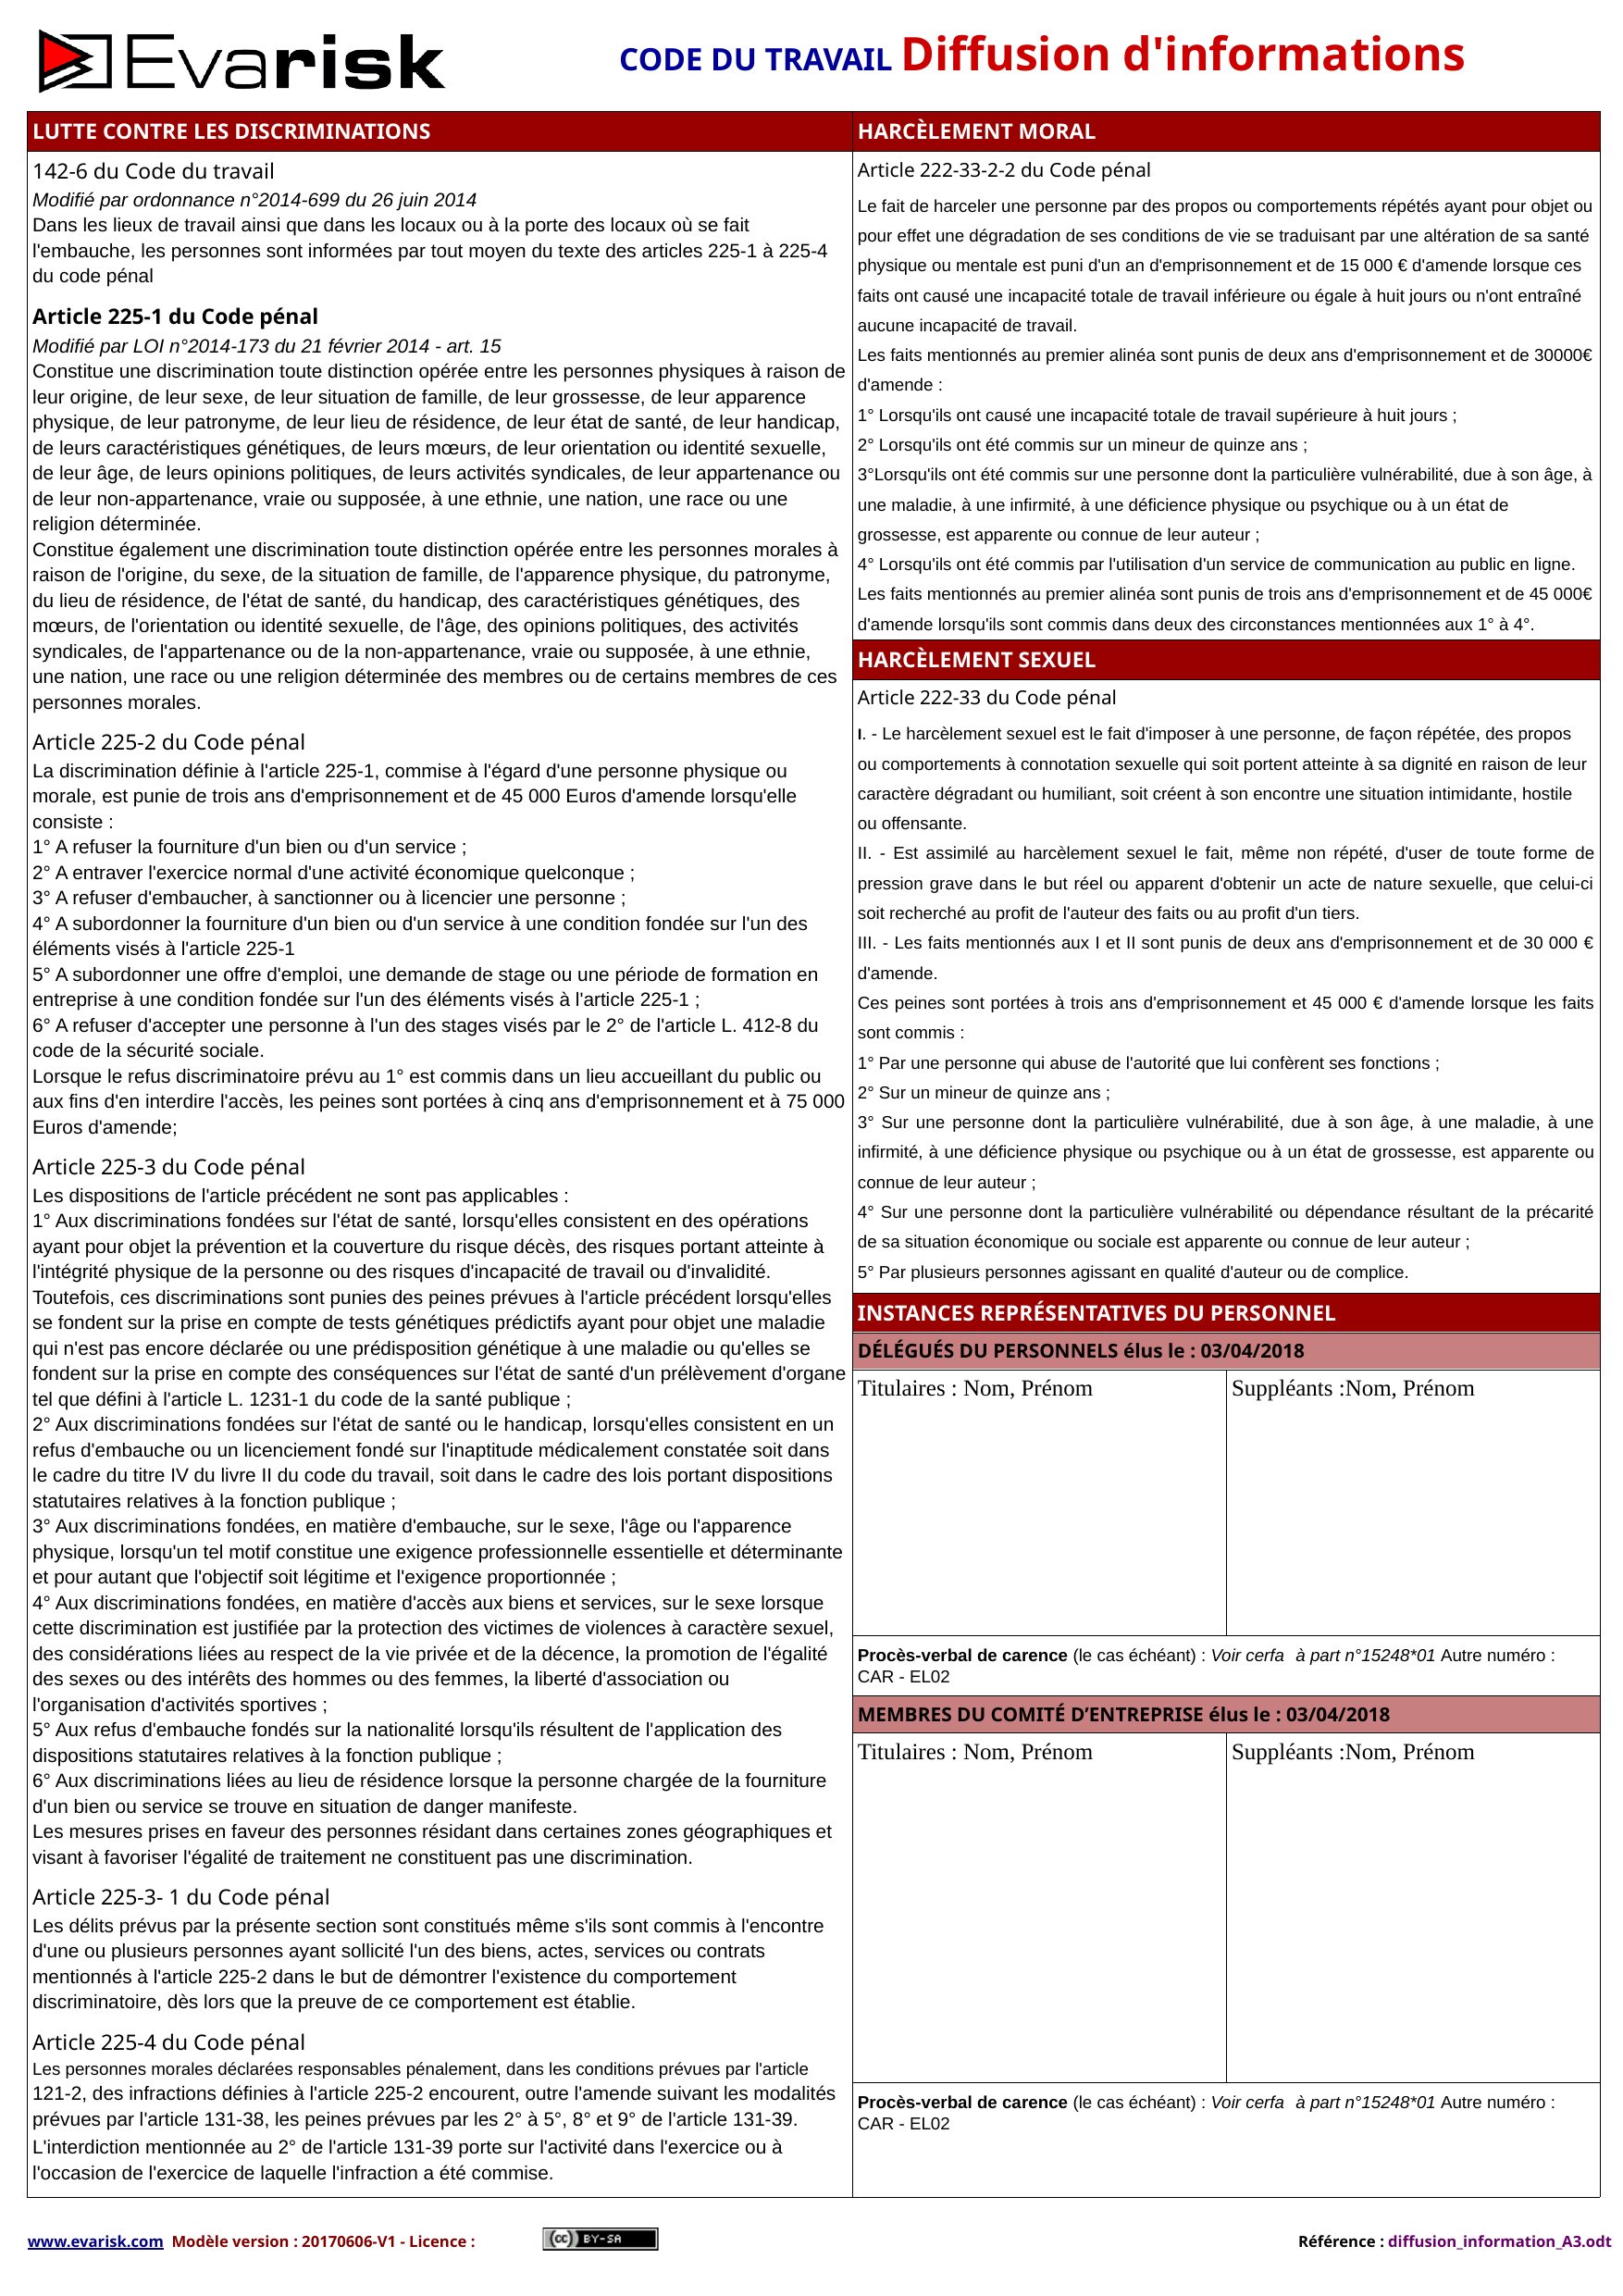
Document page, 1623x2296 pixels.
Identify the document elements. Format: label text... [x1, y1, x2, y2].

table_cell Titulaires : Nom, Prénom [853, 1371, 1226, 1635]
table_cell Procès-verbal de carence (le cas échéant) : Voir cerfa à part n°15248*01 Autre numéro : CAR - EL02 [853, 1636, 1600, 1695]
table_cell Article 222-33 du Code pénal I. - Le harcèlement sexuel est le fait d'imposer à une personne, de façon répétée, des propos ou comportements à connotation sexuelle qui soit portent atteinte à sa dignité en raison de leur caractère dégradant ou humiliant, soit créent à son encontre une situation intimidante, hostile ou offensante. II. - Est assimilé au harcèlement sexuel le fait, même non répété, d'user de toute forme de pression grave dans le but réel ou apparent d'obtenir un acte de nature sexuelle, que celui-ci soit recherché au profit de l'auteur des faits ou au profit d'un tiers. III. - Les faits mentionnés aux I et II sont punis de deux ans d'emprisonnement et de 30 000 € d'amende. Ces peines sont portées à trois ans d'emprisonnement et 45 000 € d'amende lorsque les faits sont commis : 1° Par une personne qui abuse de l'autorité que lui confèrent ses fonctions ; 2° Sur un mineur de quinze ans ; 3° Sur une personne dont la particulière vulnérabilité, due à son âge, à une maladie, à une infirmité, à une déficience physique ou psychique ou à un état de grossesse, est apparente ou connue de leur auteur ; 4° Sur une personne dont la particulière vulnérabilité ou dépendance résultant de la précarité de sa situation économique ou sociale est apparente ou connue de leur auteur ; 5° Par plusieurs personnes agissant en qualité d'auteur ou de complice. [853, 680, 1600, 1293]
table_cell HARCÈLEMENT SEXUEL [853, 640, 1600, 679]
table_cell Titulaires : Nom, Prénom [853, 1733, 1226, 2082]
table_header HARCÈLEMENT MORAL [853, 112, 1600, 151]
table_cell 142-6 du Code du travail Modifié par ordonnance n°2014-699 du 26 juin 2014 Dans les lieux de travail ainsi que dans les locaux ou à la porte des locaux où se fait l'embauche, les personnes sont informées par tout moyen du texte des articles 225-1 à 225-4 du code pénal Article 225-1 du Code pénal Modifié par LOI n°2014-173 du 21 février 2014 - art. 15 Constitue une discrimination toute distinction opérée entre les personnes physiques à raison de leur origine, de leur sexe, de leur situation de famille, de leur grossesse, de leur apparence physique, de leur patronyme, de leur lieu de résidence, de leur état de santé, de leur handicap, de leurs caractéristiques génétiques, de leurs mœurs, de leur orientation ou identité sexuelle, de leur âge, de leurs opinions politiques, de leurs activités syndicales, de leur appartenance ou de leur non-appartenance, vraie ou supposée, à une ethnie, une nation, une race ou une religion déterminée. Constitue également une discrimination toute distinction opérée entre les personnes morales à raison de l'origine, du sexe, de la situation de famille, de l'apparence physique, du patronyme, du lieu de résidence, de l'état de santé, du handicap, des caractéristiques génétiques, des mœurs, de l'orientation ou identité sexuelle, de l'âge, des opinions politiques, des activités syndicales, de l'appartenance ou de la non-appartenance, vraie ou supposée, à une ethnie, une nation, une race ou une religion déterminée des membres ou de certains membres de ces personnes morales. Article 225-2 du Code pénal La discrimination définie à l'article 225-1, commise à l'égard d'une personne physique ou morale, est punie de trois ans d'emprisonnement et de 45 000 Euros d'amende lorsqu'elle consiste : 1° A refuser la fourniture d'un bien ou d'un service ; 2° A entraver l'exercice normal d'une activité économique quelconque ; 3° A refuser d'embaucher, à sanctionner ou à licencier une personne ; 4° A subordonner la fourniture d'un bien ou d'un service à une condition fondée sur l'un des éléments visés à l'article 225-1 5° A subordonner une offre d'emploi, une demande de stage ou une période de formation en entreprise à une condition fondée sur l'un des éléments visés à l'article 225-1 ; 6° A refuser d'accepter une personne à l'un des stages visés par le 2° de l'article L. 412-8 du code de la sécurité sociale. Lorsque le refus discriminatoire prévu au 1° est commis dans un lieu accueillant du public ou aux fins d'en interdire l'accès, les peines sont portées à cinq ans d'emprisonnement et à 75 000 Euros d'amende; Article 225-3 du Code pénal Les dispositions de l'article précédent ne sont pas applicables : 1° Aux discriminations fondées sur l'état de santé, lorsqu'elles consistent en des opérations ayant pour objet la prévention et la couverture du risque décès, des risques portant atteinte à l'intégrité physique de la personne ou des risques d'incapacité de travail ou d'invalidité. Toutefois, ces discriminations sont punies des peines prévues à l'article précédent lorsqu'elles se fondent sur la prise en compte de tests génétiques prédictifs ayant pour objet une maladie qui n'est pas encore déclarée ou une prédisposition génétique à une maladie ou qu'elles se fondent sur la prise en compte des conséquences sur l'état de santé d'un prélèvement d'organe tel que défini à l'article L. 1231-1 du code de la santé publique ; 2° Aux discriminations fondées sur l'état de santé ou le handicap, lorsqu'elles consistent en un refus d'embauche ou un licenciement fondé sur l'inaptitude médicalement constatée soit dans le cadre du titre IV du livre II du code du travail, soit dans le cadre des lois portant dispositions statutaires relatives à la fonction publique ; 3° Aux discriminations fondées, en matière d'embauche, sur le sexe, l'âge ou l'apparence physique, lorsqu'un tel motif constitue une exigence professionnelle essentielle et déterminante et pour autant que l'objectif soit légitime et l'exigence proportionnée ; 4° Aux discriminations fondées, en matière d'accès aux biens et services, sur le sexe lorsque cette discrimination est justifiée par la protection des victimes de violences à caractère sexuel, des considérations liées au respect de la vie privée et de la décence, la promotion de l'égalité des sexes ou des intérêts des hommes ou des femmes, la liberté d'association ou l'organisation d'activités sportives ; 5° Aux refus d'embauche fondés sur la nationalité lorsqu'ils résultent de l'application des dispositions statutaires relatives à la fonction publique ; 6° Aux discriminations liées au lieu de résidence lorsque la personne chargée de la fourniture d'un bien ou service se trouve en situation de danger manifeste. Les mesures prises en faveur des personnes résidant dans certaines zones géographiques et visant à favoriser l'égalité de traitement ne constituent pas une discrimination. Article 225-3- 1 du Code pénal Les délits prévus par la présente section sont constitués même s'ils sont commis à l'encontre d'une ou plusieurs personnes ayant sollicité l'un des biens, actes, services ou contrats mentionnés à l'article 225-2 dans le but de démontrer l'existence du comportement discriminatoire, dès lors que la preuve de ce comportement est établie. Article 225-4 du Code pénal Les personnes morales déclarées responsables pénalement, dans les conditions prévues par l'article 121-2, des infractions définies à l'article 225-2 encourent, outre l'amende suivant les modalités prévues par l'article 131-38, les peines prévues par les 2° à 5°, 8° et 9° de l'article 131-39. L'interdiction mentionnée au 2° de l'article 131-39 porte sur l'activité dans l'exercice ou à l'occasion de l'exercice de laquelle l'infraction a été commise. [28, 152, 852, 2197]
picture [542, 2228, 659, 2251]
table_cell Suppléants :Nom, Prénom [1227, 1371, 1600, 1635]
table_cell INSTANCES REPRÉSENTATIVES DU PERSONNEL [853, 1294, 1600, 1332]
table_cell DÉLÉGUÉS DU PERSONNELS élus le : 03/04/2018 [853, 1334, 1600, 1369]
table_cell MEMBRES DU COMITÉ D’ENTREPRISE élus le : 03/04/2018 [853, 1696, 1600, 1732]
picture [35, 20, 452, 99]
table_cell Article 222-33-2-2 du Code pénal Le fait de harceler une personne par des propos ou comportements répétés ayant pour objet ou pour effet une dégradation de ses conditions de vie se traduisant par une altération de sa santé physique ou mentale est puni d'un an d'emprisonnement et de 15 000 € d'amende lorsque ces faits ont causé une incapacité totale de travail inférieure ou égale à huit jours ou n'ont entraîné aucune incapacité de travail. Les faits mentionnés au premier alinéa sont punis de deux ans d'emprisonnement et de 30000€ d'amende : 1° Lorsqu'ils ont causé une incapacité totale de travail supérieure à huit jours ; 2° Lorsqu'ils ont été commis sur un mineur de quinze ans ; 3°Lorsqu'ils ont été commis sur une personne dont la particulière vulnérabilité, due à son âge, à une maladie, à une infirmité, à une déficience physique ou psychique ou à un état de grossesse, est apparente ou connue de leur auteur ; 4° Lorsqu'ils ont été commis par l'utilisation d'un service de communication au public en ligne. Les faits mentionnés au premier alinéa sont punis de trois ans d'emprisonnement et de 45 000€ d'amende lorsqu'ils sont commis dans deux des circonstances mentionnées aux 1° à 4°. [853, 152, 1600, 639]
table_header LUTTE CONTRE LES DISCRIMINATIONS [28, 112, 852, 151]
table_cell Procès-verbal de carence (le cas échéant) : Voir cerfa à part n°15248*01 Autre numéro : CAR - EL02 [853, 2083, 1600, 2197]
table_cell Suppléants :Nom, Prénom [1227, 1733, 1600, 2082]
